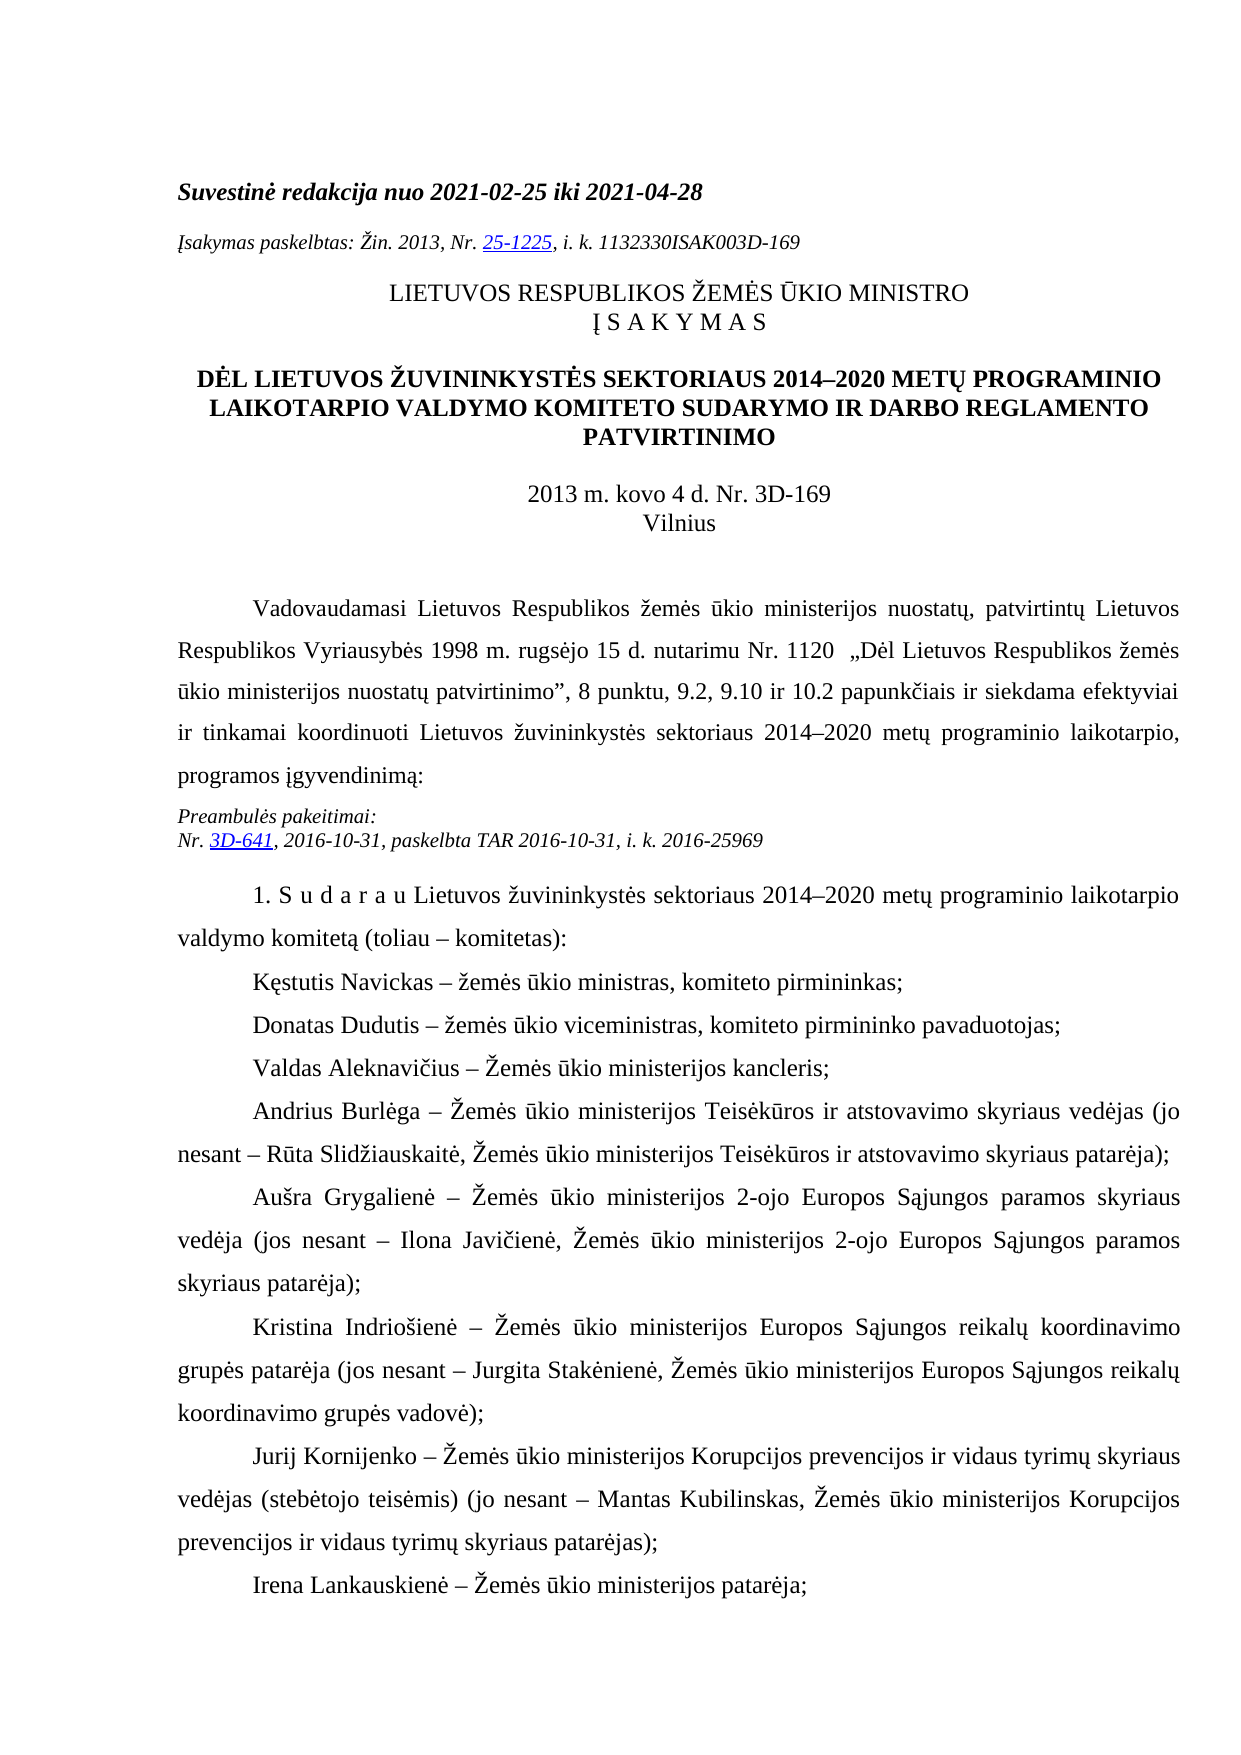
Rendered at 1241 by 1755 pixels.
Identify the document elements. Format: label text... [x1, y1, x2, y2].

text DĖL LIETUVOS ŽUVININKYSTĖS SEKTORIAUS 2014–2020 METŲ PROGRAMINIO LAIKOTARPIO VALDYMO KOMITETO SUDARYMO IR DARBO REGLAMENTO PATVIRTINIMO [177, 364, 1181, 451]
text Aušra Grygalienė – Žemės ūkio ministerijos 2-ojo Europos Sąjungos paramos skyriaus vedėja (jos nesant – Ilona Javičienė, Žemės ūkio ministerijos 2-ojo Europos Sąjungos paramos skyriaus patarėja); [177, 1182, 1181, 1297]
text Kristina Indriošienė – Žemės ūkio ministerijos Europos Sąjungos reikalų koordinavimo grupės patarėja (jos nesant – Jurgita Stakėnienė, Žemės ūkio ministerijos Europos Sąjungos reikalų koordinavimo grupės vadovė); [177, 1312, 1181, 1427]
text Suvestinė redakcija nuo 2021-02-25 iki 2021-04-28 [177, 177, 1181, 206]
text Valdas Aleknavičius – Žemės ūkio ministerijos kancleris; [177, 1053, 1181, 1082]
text Vadovaudamasi Lietuvos Respublikos žemės ūkio ministerijos nuostatų, patvirtintų Lietuvos Respublikos Vyriausybės 1998 m. rugsėjo 15 d. nutarimu Nr. 1120 „Dėl Lietuvos Respublikos žemės ūkio ministerijos nuostatų patvirtinimo”, 8 punktu, 9.2, 9.10 ir 10.2 papunkčiais ir siekdama efektyviai ir tinkamai koordinuoti Lietuvos žuvininkystės sektoriaus 2014–2020 metų programinio laikotarpio, programos įgyvendinimą: [177, 594, 1181, 789]
text Vilnius [177, 508, 1181, 537]
text Į S A K Y M A S [177, 307, 1181, 336]
text 2013 m. kovo 4 d. Nr. 3D-169 [177, 479, 1181, 508]
text Nr. 3D-641, 2016-10-31, paskelbta TAR 2016-10-31, i. k. 2016-25969 [177, 828, 1181, 852]
text Įsakymas paskelbtas: Žin. 2013, Nr. 25-1225, i. k. 1132330ISAK003D-169 [177, 230, 1181, 254]
text Jurij Kornijenko – Žemės ūkio ministerijos Korupcijos prevencijos ir vidaus tyrimų skyriaus vedėjas (stebėtojo teisėmis) (jo nesant – Mantas Kubilinskas, Žemės ūkio ministerijos Korupcijos prevencijos ir vidaus tyrimų skyriaus patarėjas); [177, 1441, 1181, 1556]
text Donatas Dudutis – žemės ūkio viceministras, komiteto pirmininko pavaduotojas; [177, 1010, 1181, 1038]
text Andrius Burlėga – Žemės ūkio ministerijos Teisėkūros ir atstovavimo skyriaus vedėjas (jo nesant – Rūta Slidžiauskaitė, Žemės ūkio ministerijos Teisėkūros ir atstovavimo skyriaus patarėja); [177, 1096, 1181, 1168]
text LIETUVOS RESPUBLIKOS ŽEMĖS ŪKIO MINISTRO [177, 278, 1181, 307]
text Kęstutis Navickas – žemės ūkio ministras, komiteto pirmininkas; [177, 967, 1181, 995]
text Preambulės pakeitimai: [177, 803, 1181, 828]
text 1. S u d a r a u Lietuvos žuvininkystės sektoriaus 2014–2020 metų programinio laikotarpio valdymo komitetą (toliau – komitetas): [177, 880, 1181, 952]
text Irena Lankauskienė – Žemės ūkio ministerijos patarėja; [177, 1570, 1181, 1599]
